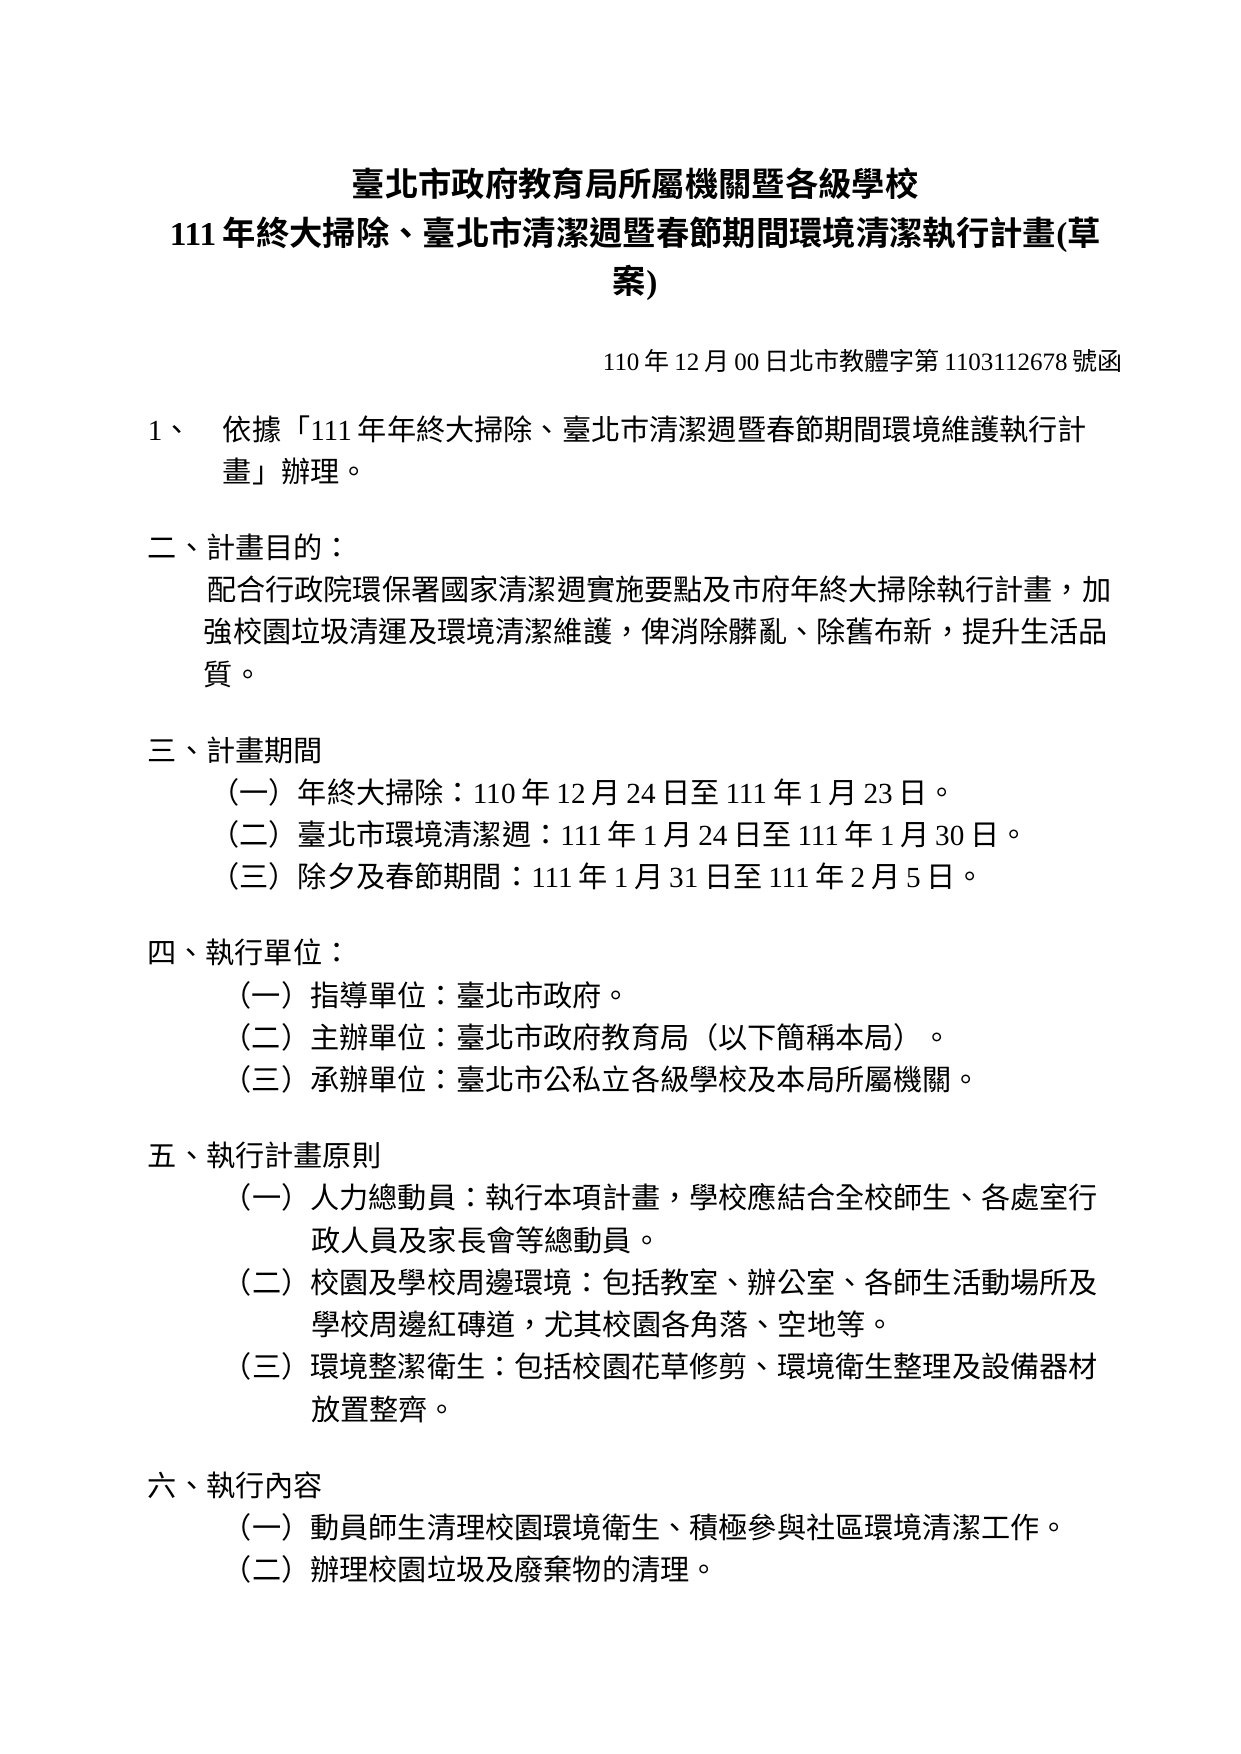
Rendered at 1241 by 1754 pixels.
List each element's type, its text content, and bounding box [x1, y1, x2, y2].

text （一）動員師生清理校園環境衛生、積極參與社區環境清潔工作。 [223, 1504, 1122, 1547]
text 六、執行內容 [148, 1462, 1122, 1504]
text （二）主辦單位：臺北市政府教育局（以下簡稱本局）。 [147, 1014, 1122, 1057]
text 111年終大掃除、臺北市清潔週暨春節期間環境清潔執行計畫(草案) [148, 206, 1122, 303]
text （一）年終大掃除：110年12月24日至111年1月23日。 [210, 769, 1122, 812]
text 三、計畫期間 [148, 727, 1122, 769]
text 四、執行單位： [147, 930, 1122, 972]
text （三）除夕及春節期間：111年1月31日至111年2月5日。 [210, 854, 1122, 896]
text 110年12月00日北市教體字第1103112678號函 [148, 341, 1122, 377]
text 五、執行計畫原則 [148, 1132, 1122, 1175]
text （三）承辦單位：臺北市公私立各級學校及本局所屬機關。 [147, 1057, 1122, 1099]
text （二）辦理校園垃圾及廢棄物的清理。 [223, 1547, 1122, 1589]
list 依據「111年年終大掃除、臺北巿清潔週暨春節期間環境維護執行計畫」辦理。 [148, 406, 1122, 491]
text （二）臺北市環境清潔週：111年1月24日至111年1月30日。 [210, 812, 1122, 854]
text （二）校園及學校周邊環境：包括教室、辦公室、各師生活動場所及學校周邊紅磚道，尤其校園各角落、空地等。 [223, 1259, 1122, 1344]
text 配合行政院環保署國家清潔週實施要點及市府年終大掃除執行計畫，加強校園垃圾清運及環境清潔維護，俾消除髒亂、除舊布新，提升生活品質。 [204, 567, 1122, 693]
text （一）人力總動員：執行本項計畫，學校應結合全校師生、各處室行政人員及家長會等總動員。 [223, 1175, 1122, 1259]
text 二、計畫目的： [148, 524, 1122, 567]
text （一）指導單位：臺北市政府。 [147, 972, 1122, 1014]
text （三）環境整潔衛生：包括校園花草修剪、環境衛生整理及設備器材放置整齊。 [223, 1344, 1122, 1428]
text 臺北市政府教育局所屬機關暨各級學校 [148, 158, 1122, 206]
